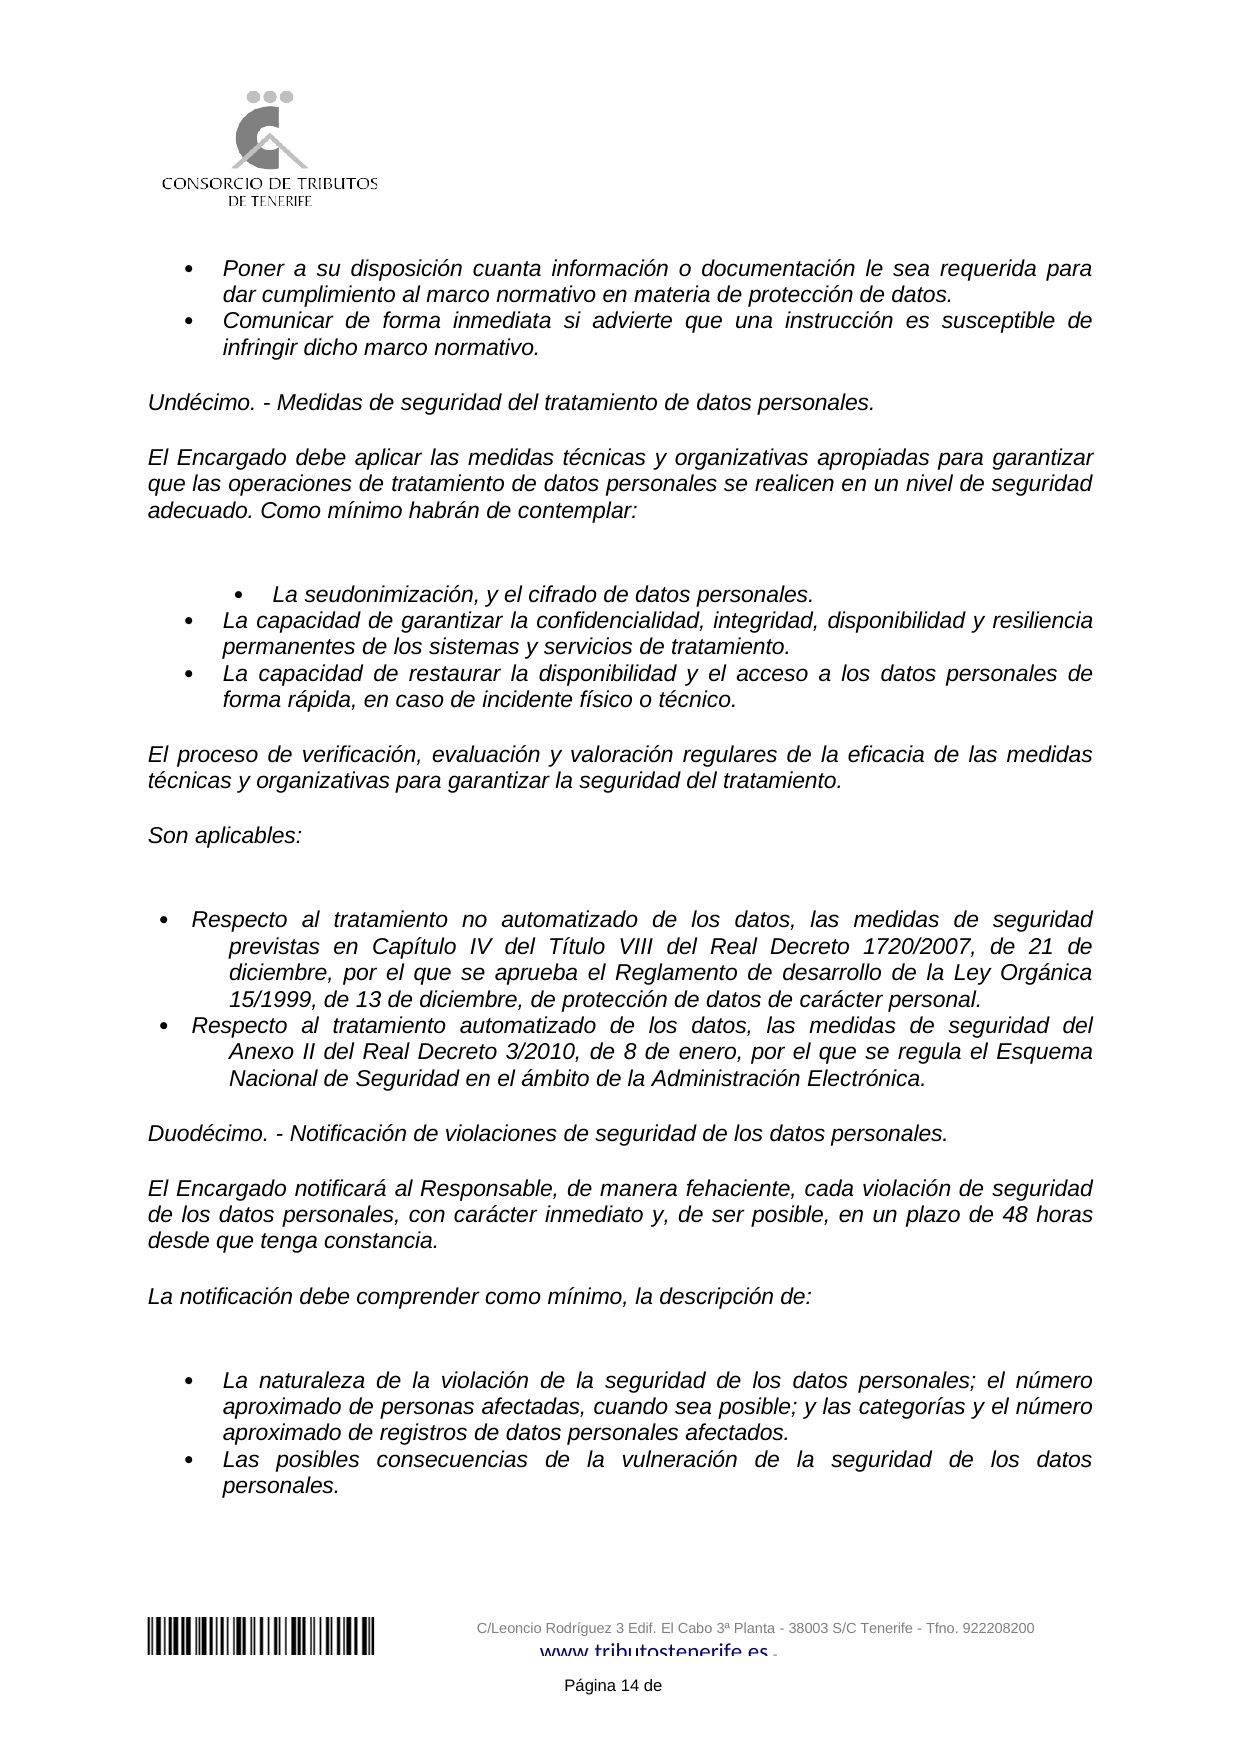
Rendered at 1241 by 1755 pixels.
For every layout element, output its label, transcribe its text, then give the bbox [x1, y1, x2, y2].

list Comunicar de forma inmediata si advierte que una instrucción es susceptible de infringir dicho marco normativo. [185, 307, 1093, 360]
text El proceso de verificación, evaluación y valoración regulares de la eficacia de las medidas técnicas y organizativas para garantizar la seguridad del tratamiento. [148, 741, 1093, 794]
text El Encargado debe aplicar las medidas técnicas y organizativas apropiadas para garantizar que las operaciones de tratamiento de datos personales se realicen en un nivel de seguridad adecuado. Como mínimo habrán de contemplar: [148, 444, 1093, 523]
list Respecto al tratamiento no automatizado de los datos, las medidas de seguridad previstas en Capítulo IV del Título VIII del Real Decreto 1720/2007, de 21 de diciembre, por el que se aprueba el Reglamento de desarrollo de la Ley Orgánica 15/1999, de 13 de diciembre, de protección de datos de carácter personal. [160, 906, 1093, 1012]
list La capacidad de garantizar la confidencialidad, integridad, disponibilidad y resiliencia permanentes de los sistemas y servicios de tratamiento. [185, 607, 1093, 659]
list La capacidad de restaurar la disponibilidad y el acceso a los datos personales de forma rápida, en caso de incidente físico o técnico. [185, 659, 1093, 712]
list Las posibles consecuencias de la vulneración de la seguridad de los datos personales. [185, 1446, 1093, 1498]
list Respecto al tratamiento automatizado de los datos, las medidas de seguridad del Anexo II del Real Decreto 3/2010, de 8 de enero, por el que se regula el Esquema Nacional de Seguridad en el ámbito de la Administración Electrónica. [160, 1012, 1093, 1091]
text Duodécimo. - Notificación de violaciones de seguridad de los datos personales. [148, 1120, 1105, 1146]
list La seudonimización, y el cifrado de datos personales. [235, 581, 1105, 607]
list Poner a su disposición cuanta información o documentación le sea requerida para dar cumplimiento al marco normativo en materia de protección de datos. [185, 254, 1093, 307]
text El Encargado notificará al Responsable, de manera fehaciente, cada violación de seguridad de los datos personales, con carácter inmediato y, de ser posible, en un plazo de 48 horas desde que tenga constancia. [148, 1175, 1093, 1254]
text Undécimo. - Medidas de seguridad del tratamiento de datos personales. [148, 389, 1105, 415]
list La naturaleza de la violación de la seguridad de los datos personales; el número aproximado de personas afectadas, cuando sea posible; y las categorías y el número aproximado de registros de datos personales afectados. [185, 1367, 1093, 1446]
text La notificación debe comprender como mínimo, la descripción de: [148, 1283, 1105, 1309]
text Son aplicables: [148, 822, 1105, 849]
